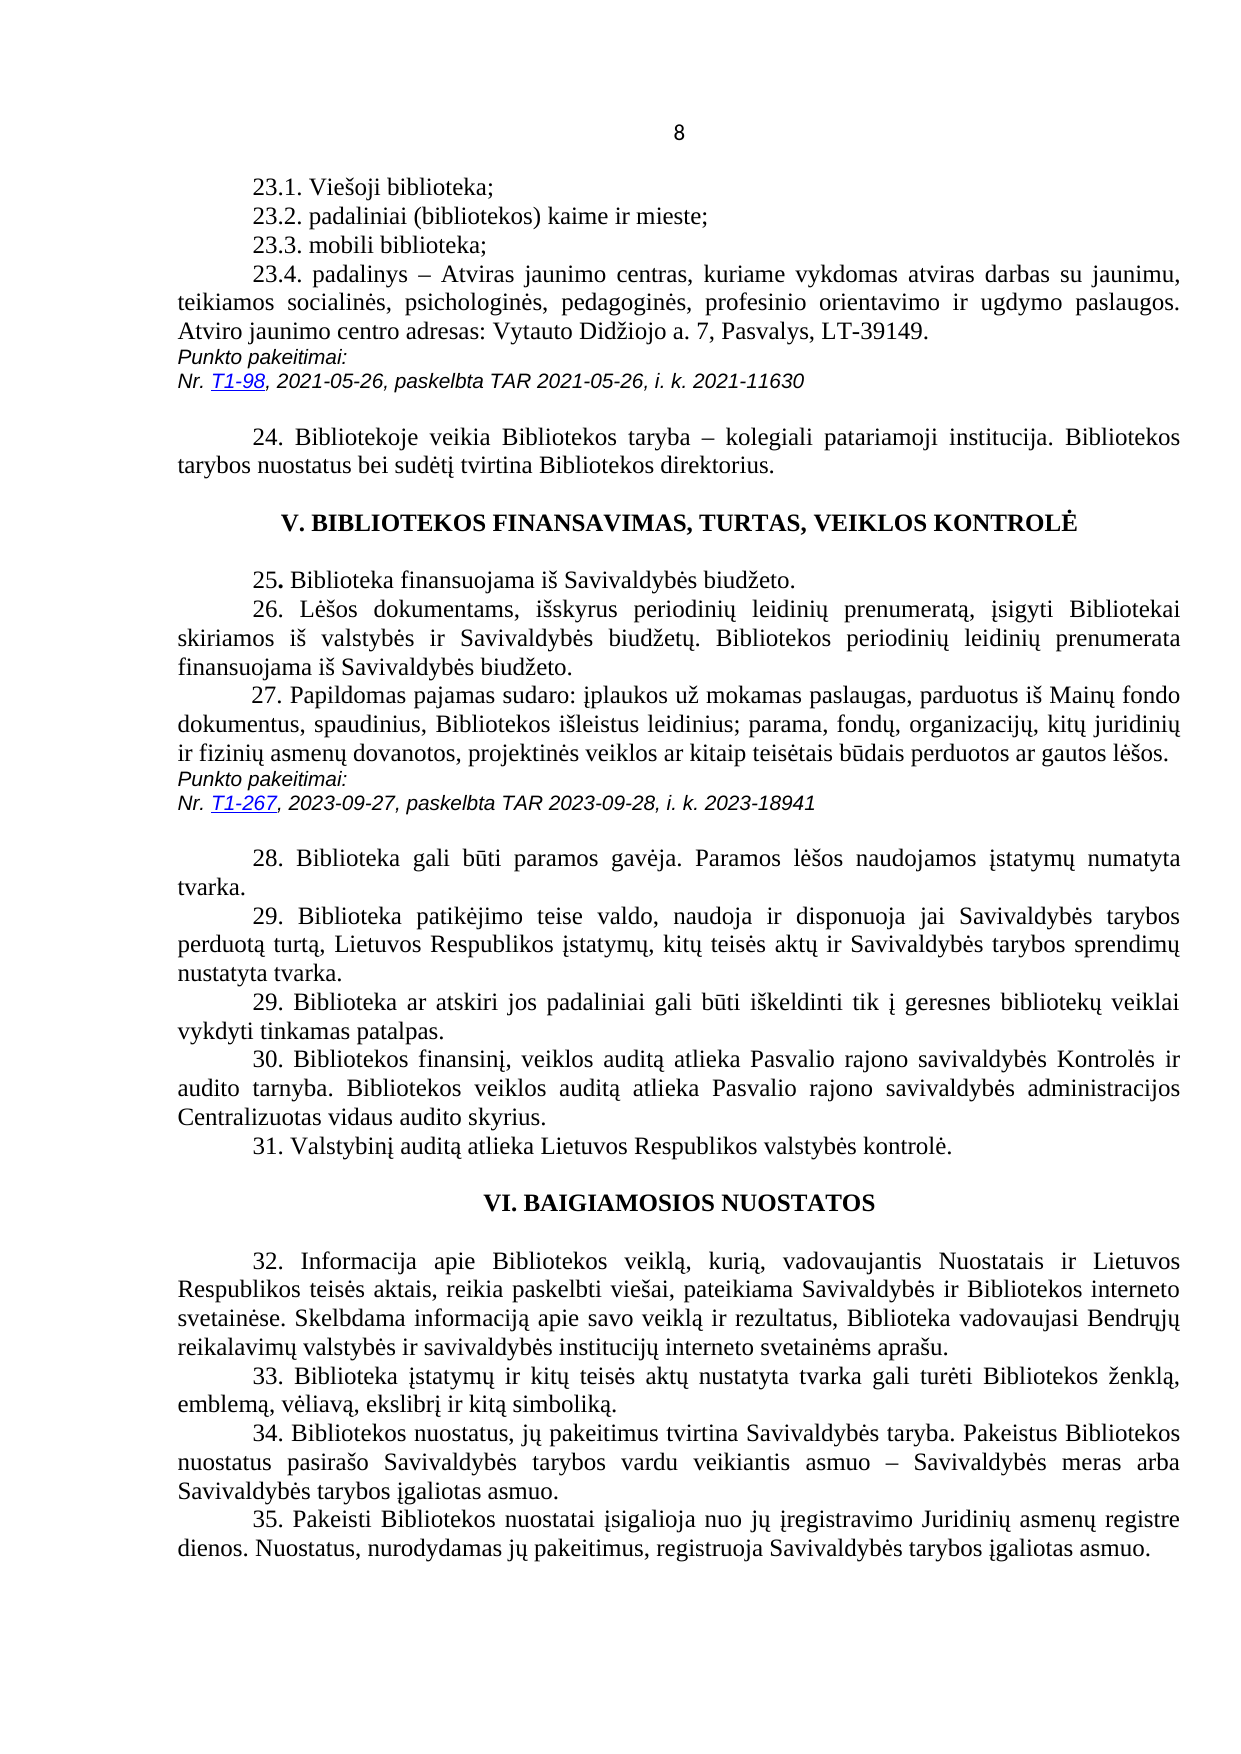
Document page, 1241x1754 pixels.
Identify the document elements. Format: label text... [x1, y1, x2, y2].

text 28. Biblioteka gali būti paramos gavėja. Paramos lėšos naudojamos įstatymų numatyta tvarka. [177, 843, 1181, 901]
text 31. Valstybinį auditą atlieka Lietuvos Respublikos valstybės kontrolė. [177, 1131, 1181, 1159]
text 29. Biblioteka ar atskiri jos padaliniai gali būti iškeldinti tik į geresnes bibliotekų veiklai vykdyti tinkamas patalpas. [177, 987, 1181, 1044]
text Nr. T1-98, 2021-05-26, paskelbta TAR 2021-05-26, i. k. 2021-11630 [177, 369, 1181, 393]
text 25. Biblioteka finansuojama iš Savivaldybės biudžeto. [177, 565, 1181, 594]
text 26. Lėšos dokumentams, išskyrus periodinių leidinių prenumeratą, įsigyti Bibliotekai skiriamos iš valstybės ir Savivaldybės biudžetų. Bibliotekos periodinių leidinių prenumerata finansuojama iš Savivaldybės biudžeto. [177, 594, 1181, 680]
text 33. Biblioteka įstatymų ir kitų teisės aktų nustatyta tvarka gali turėti Bibliotekos ženklą, emblemą, vėliavą, ekslibrį ir kitą simboliką. [177, 1361, 1181, 1418]
text 32. Informacija apie Bibliotekos veiklą, kurią, vadovaujantis Nuostatais ir Lietuvos Respublikos teisės aktais, reikia paskelbti viešai, pateikiama Savivaldybės ir Bibliotekos interneto svetainėse. Skelbdama informaciją apie savo veiklą ir rezultatus, Biblioteka vadovaujasi Bendrųjų reikalavimų valstybės ir savivaldybės institucijų interneto svetainėms aprašu. [177, 1246, 1181, 1361]
text 30. Bibliotekos finansinį, veiklos auditą atlieka Pasvalio rajono savivaldybės Kontrolės ir audito tarnyba. Bibliotekos veiklos auditą atlieka Pasvalio rajono savivaldybės administracijos Centralizuotas vidaus audito skyrius. [177, 1044, 1181, 1131]
text 23.2. padaliniai (bibliotekos) kaime ir mieste; [177, 201, 1181, 230]
text Punkto pakeitimai: [177, 767, 1181, 791]
text 34. Bibliotekos nuostatus, jų pakeitimus tvirtina Savivaldybės taryba. Pakeistus Bibliotekos nuostatus pasirašo Savivaldybės tarybos vardu veikiantis asmuo – Savivaldybės meras arba Savivaldybės tarybos įgaliotas asmuo. [177, 1418, 1181, 1504]
text 35. Pakeisti Bibliotekos nuostatai įsigalioja nuo jų įregistravimo Juridinių asmenų registre dienos. Nuostatus, nurodydamas jų pakeitimus, registruoja Savivaldybės tarybos įgaliotas asmuo. [177, 1504, 1181, 1562]
text 27. Papildomas pajamas sudaro: įplaukos už mokamas paslaugas, parduotus iš Mainų fondo dokumentus, spaudinius, Bibliotekos išleistus leidinius; parama, fondų, organizacijų, kitų juridinių ir fizinių asmenų dovanotos, projektinės veiklos ar kitaip teisėtais būdais perduotos ar gautos lėšos. [177, 680, 1181, 767]
text 23.4. padalinys – Atviras jaunimo centras, kuriame vykdomas atviras darbas su jaunimu, teikiamos socialinės, psichologinės, pedagoginės, profesinio orientavimo ir ugdymo paslaugos. Atviro jaunimo centro adresas: Vytauto Didžiojo a. 7, Pasvalys, LT-39149. [177, 259, 1181, 345]
text VI. BAIGIAMOSIOS NUOSTATOS [177, 1188, 1181, 1217]
text Punkto pakeitimai: [177, 345, 1181, 369]
text 23.3. mobili biblioteka; [177, 230, 1181, 259]
text Nr. T1-267, 2023-09-27, paskelbta TAR 2023-09-28, i. k. 2023-18941 [177, 791, 1181, 814]
text 23.1. Viešoji biblioteka; [177, 172, 1181, 201]
text V. BIBLIOTEKOS FINANSAVIMAS, TURTAS, VEIKLOS KONTROLĖ [177, 508, 1181, 537]
text 29. Biblioteka patikėjimo teise valdo, naudoja ir disponuoja jai Savivaldybės tarybos perduotą turtą, Lietuvos Respublikos įstatymų, kitų teisės aktų ir Savivaldybės tarybos sprendimų nustatyta tvarka. [177, 901, 1181, 987]
text 24. Bibliotekoje veikia Bibliotekos taryba – kolegiali patariamoji institucija. Bibliotekos tarybos nuostatus bei sudėtį tvirtina Bibliotekos direktorius. [177, 422, 1181, 479]
